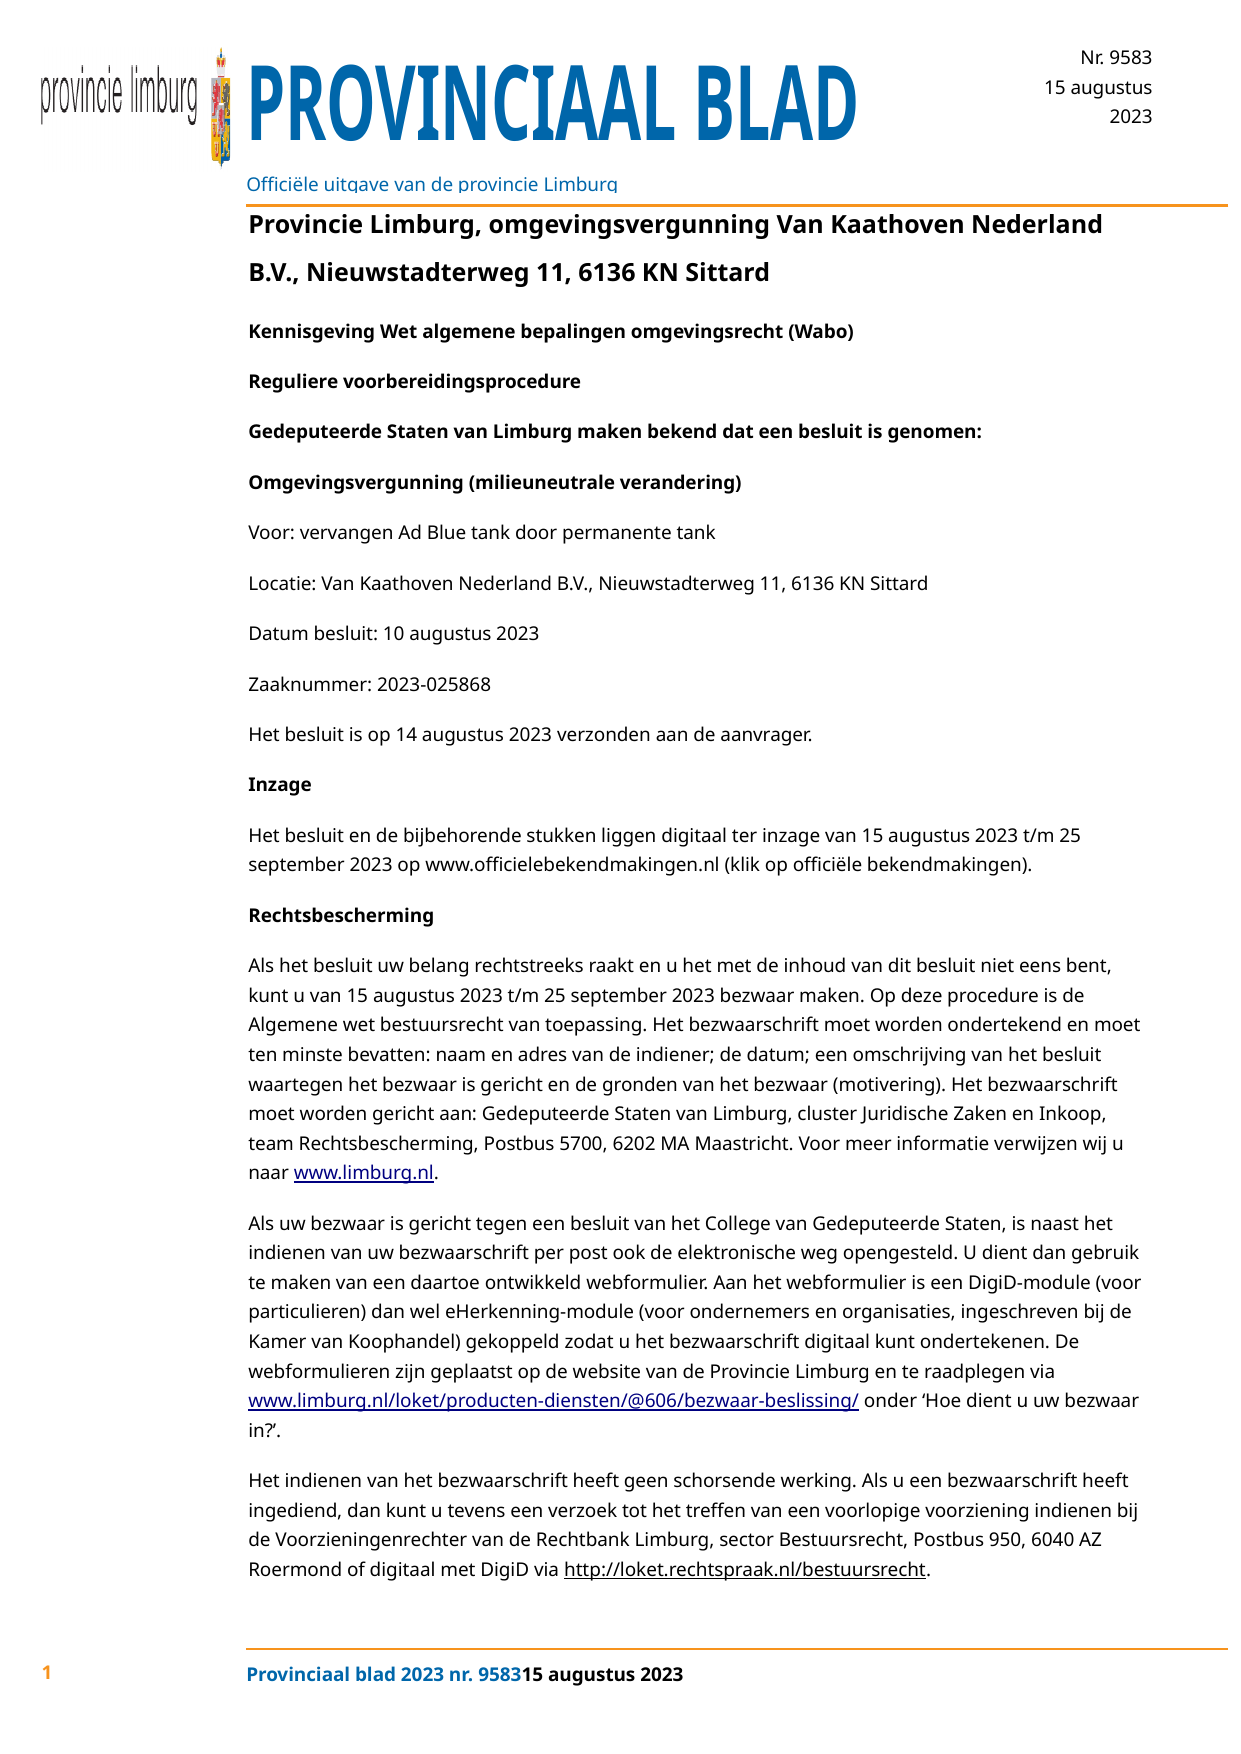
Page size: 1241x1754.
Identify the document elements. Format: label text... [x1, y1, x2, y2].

text Inzage [248, 772, 1152, 797]
text Als het besluit uw belang rechtstreeks raakt en u het met de inhoud van dit besluit niet eens bent, kunt u van 15 augustus 2023 t/m 25 september 2023 bezwaar maken. Op deze procedure is de Algemene wet bestuursrecht van toepassing. Het bezwaarschrift moet worden ondertekend en moet ten minste bevatten: naam en adres van de indiener; de datum; een omschrijving van het besluit waartegen het bezwaar is gericht en de gronden van het bezwaar (motivering). Het bezwaarschrift moet worden gericht aan: Gedeputeerde Staten van Limburg, cluster Juridische Zaken en Inkoop, team Rechtsbescherming, Postbus 5700, 6202 MA Maastricht. Voor meer informatie verwijzen wij u naar www.limburg.nl. [248, 952, 1152, 1185]
text Het indienen van het bezwaarschrift heeft geen schorsende werking. Als u een bezwaarschrift heeft ingediend, dan kunt u tevens een verzoek tot het treffen van een voorlopige voorziening indienen bij de Voorzieningenrechter van de Rechtbank Limburg, sector Bestuursrecht, Postbus 950, 6040 AZ Roermond of digitaal met DigiD via http://loket.rechtspraak.nl/bestuursrecht. [248, 1467, 1152, 1582]
text Omgevingsvergunning (milieuneutrale verandering) [248, 469, 1152, 495]
text Gedeputeerde Staten van Limburg maken bekend dat een besluit is genomen: [248, 419, 1152, 444]
text Voor: vervangen Ad Blue tank door permanente tank [248, 519, 1152, 545]
text Het besluit is op 14 augustus 2023 verzonden aan de aanvrager. [248, 721, 1152, 747]
text Als uw bezwaar is gericht tegen een besluit van het College van Gedeputeerde Staten, is naast het indienen van uw bezwaarschrift per post ook de elektronische weg opengesteld. U dient dan gebruik te maken van een daartoe ontwikkeld webformulier. Aan het webformulier is een DigiD-module (voor particulieren) dan wel eHerkenning-module (voor ondernemers en organisaties, ingeschreven bij de Kamer van Koophandel) gekoppeld zodat u het bezwaarschrift digitaal kunt ondertekenen. De webformulieren zijn geplaatst op de website van de Provincie Limburg en te raadplegen via www.limburg.nl/loket/producten-diensten/@606/bezwaar-beslissing/ onder ‘Hoe dient u uw bezwaar in?’. [248, 1210, 1152, 1443]
text Locatie: Van Kaathoven Nederland B.V., Nieuwstadterweg 11, 6136 KN Sittard [248, 570, 1152, 596]
text Rechtsbescherming [248, 902, 1152, 928]
text Provincie Limburg, omgevingsvergunning Van Kaathoven Nederland B.V., Nieuwstadterweg 11, 6136 KN Sittard [248, 207, 1152, 288]
text Het besluit en de bijbehorende stukken liggen digitaal ter inzage van 15 augustus 2023 t/m 25 september 2023 op www.officielebekendmakingen.nl (klik op officiële bekendmakingen). [248, 822, 1152, 877]
text Reguliere voorbereidingsprocedure [248, 368, 1152, 394]
text Zaaknummer: 2023-025868 [248, 671, 1152, 697]
text Kennisgeving Wet algemene bepalingen omgevingsrecht (Wabo) [248, 318, 1152, 344]
picture [41, 47, 231, 172]
text Datum besluit: 10 augustus 2023 [248, 620, 1152, 646]
